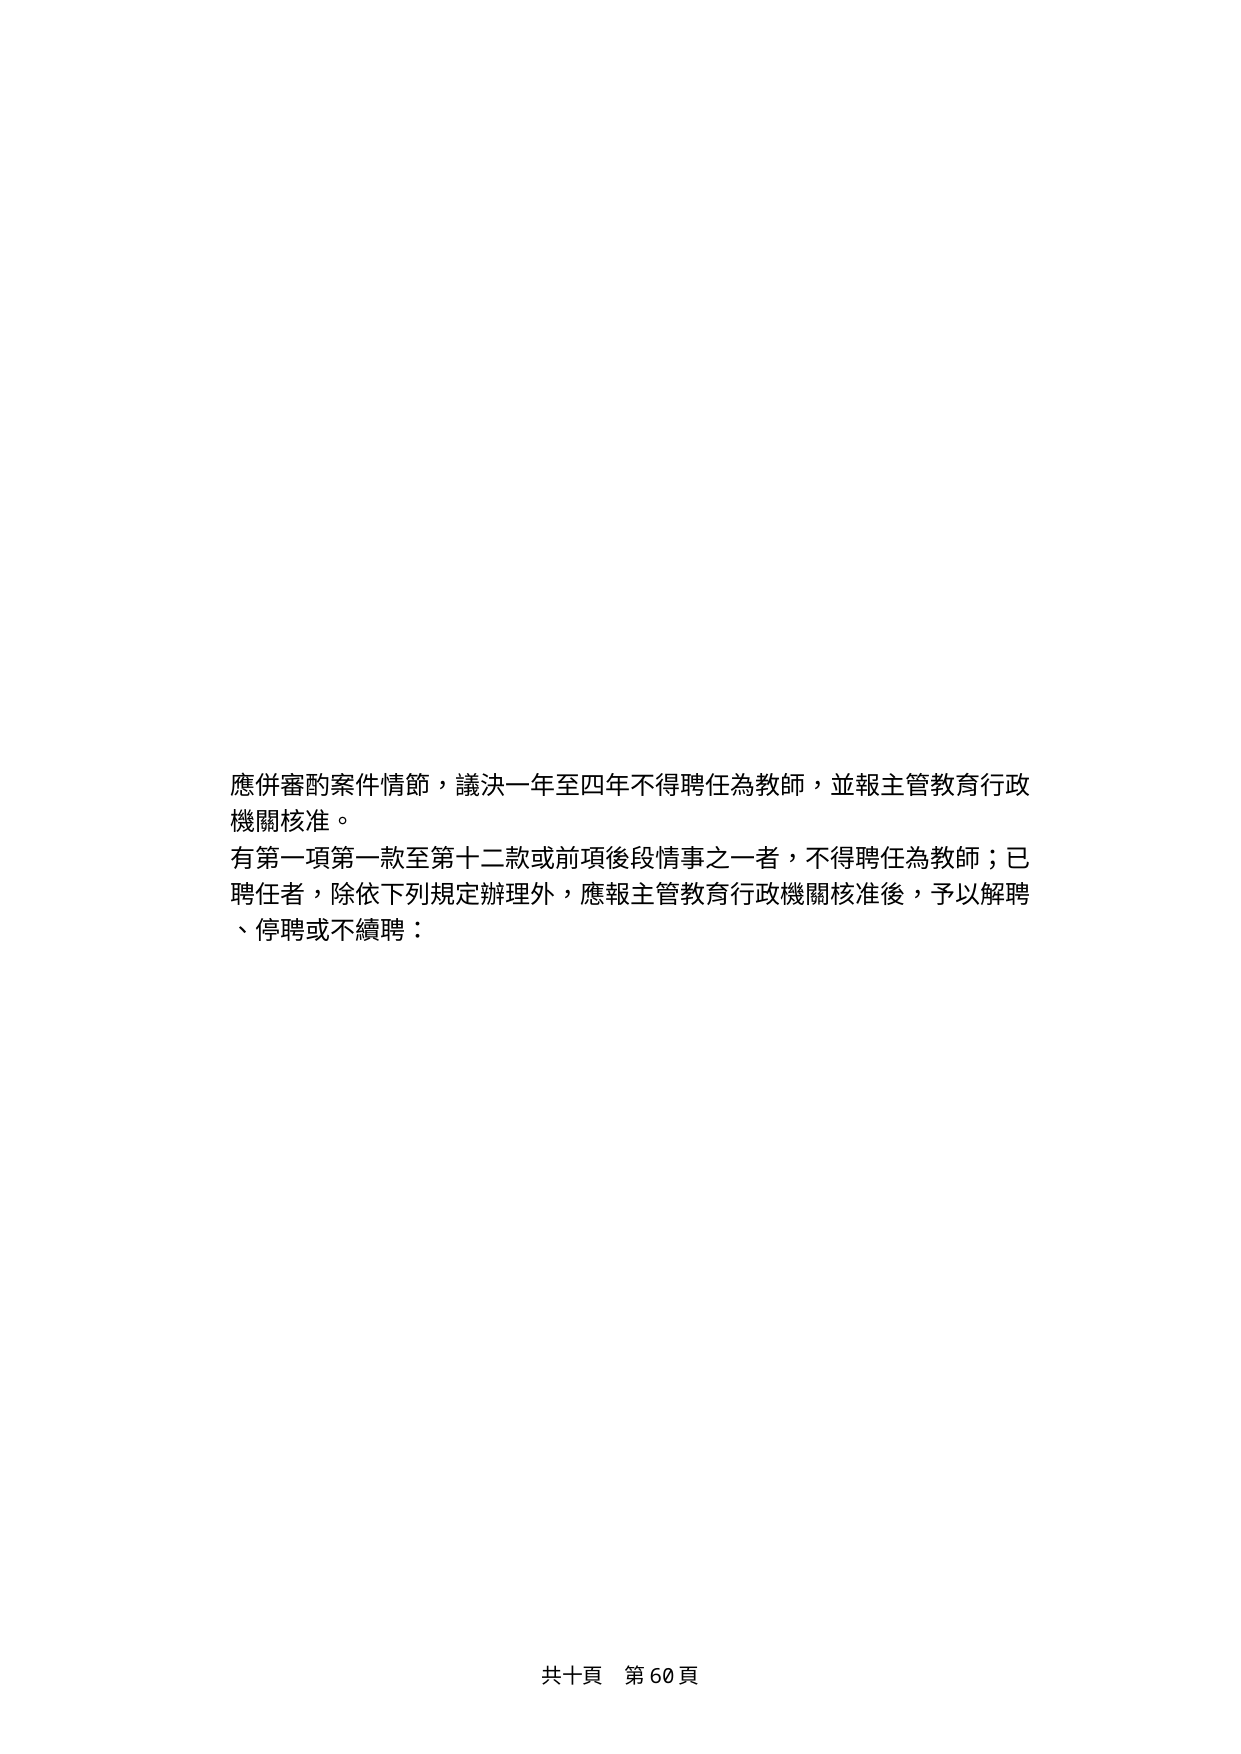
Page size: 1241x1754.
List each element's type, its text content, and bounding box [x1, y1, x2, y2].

text 、停聘或不續聘： [118, 911, 1122, 947]
text 有第一項第一款至第十二款或前項後段情事之一者，不得聘任為教師；已 [118, 838, 1122, 874]
text 機關核准。 [118, 802, 1122, 838]
text 應併審酌案件情節，議決一年至四年不得聘任為教師，並報主管教育行政 [118, 766, 1122, 802]
text 聘任者，除依下列規定辦理外，應報主管教育行政機關核准後，予以解聘 [118, 874, 1122, 911]
